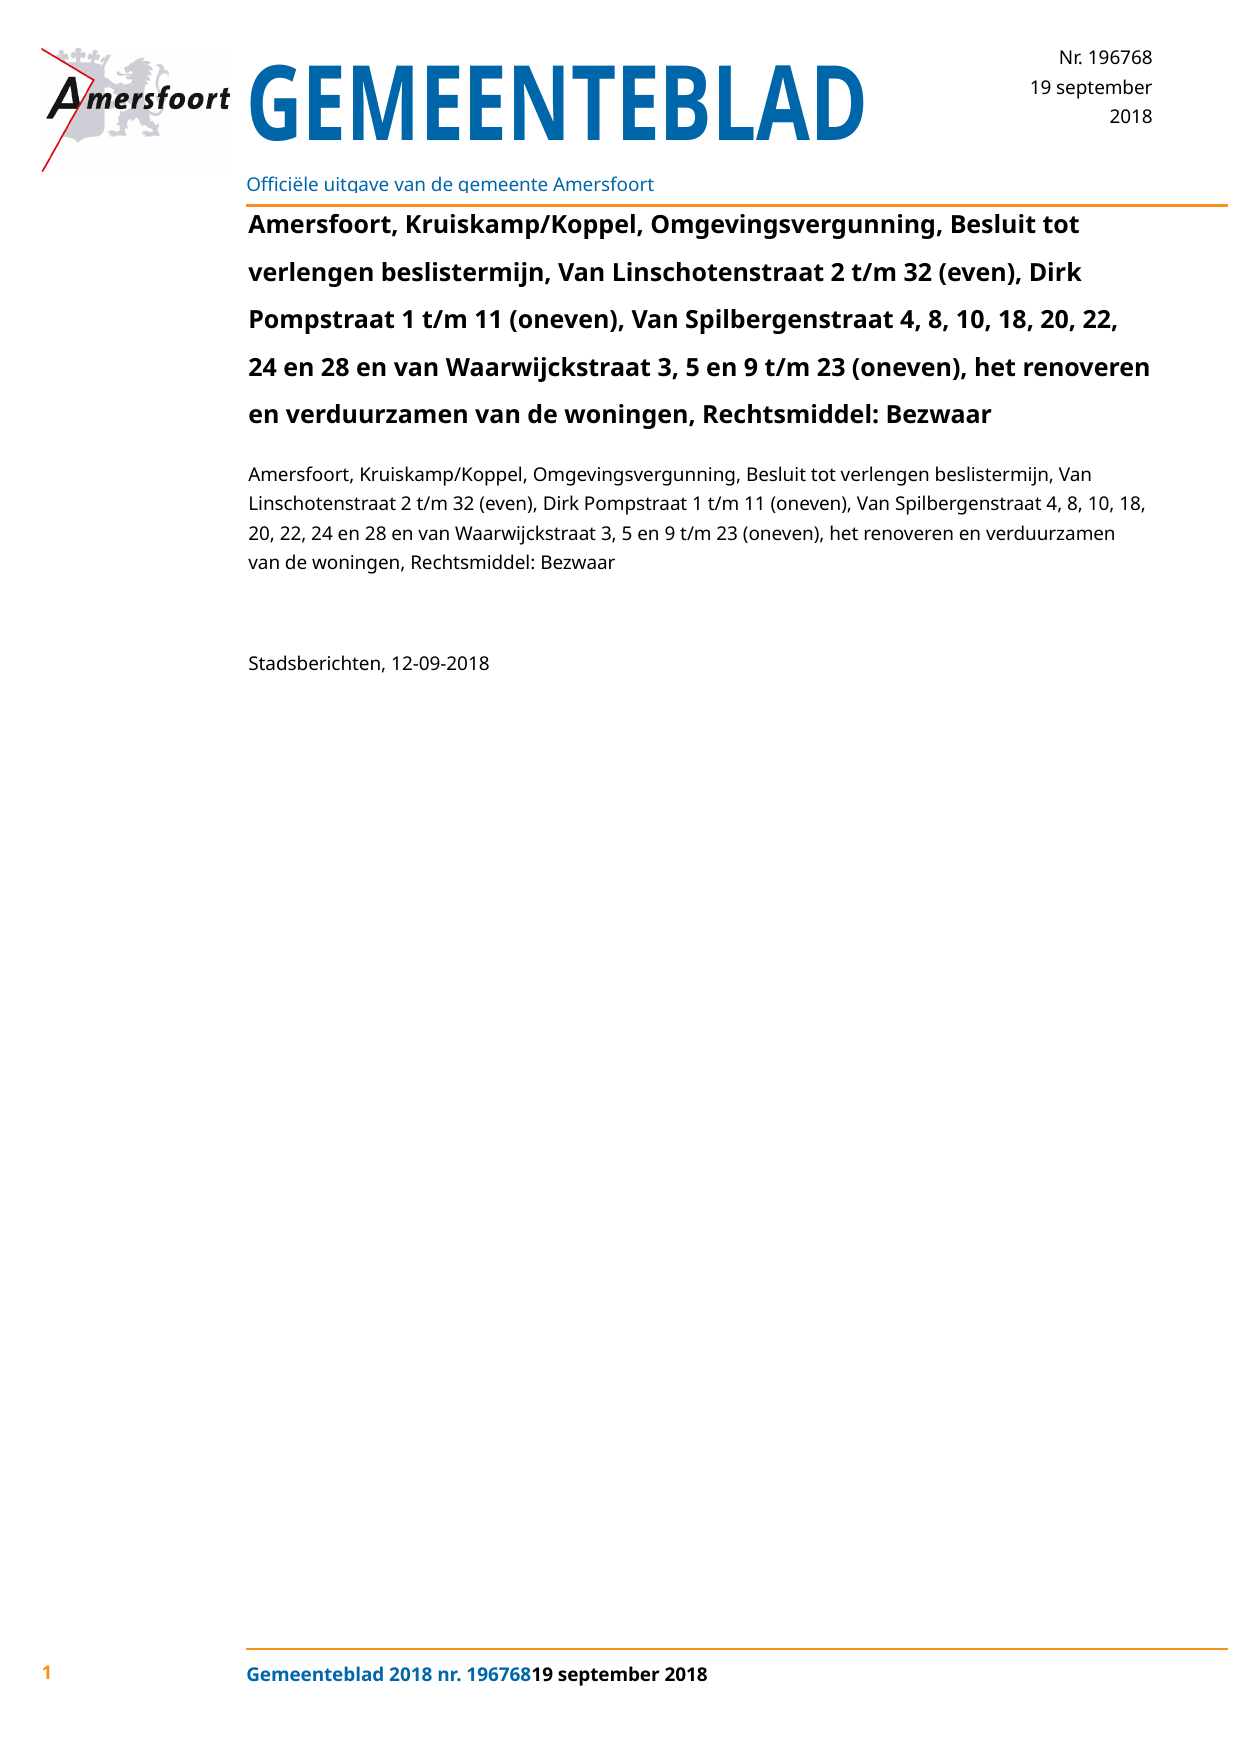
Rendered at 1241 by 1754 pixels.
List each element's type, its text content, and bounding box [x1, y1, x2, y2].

text Stadsberichten, 12-09-2018 [248, 650, 1152, 676]
picture [41, 47, 231, 172]
text Amersfoort, Kruiskamp/Koppel, Omgevingsvergunning, Besluit tot verlengen beslistermijn, Van Linschotenstraat 2 t/m 32 (even), Dirk Pompstraat 1 t/m 11 (oneven), Van Spilbergenstraat 4, 8, 10, 18, 20, 22, 24 en 28 en van Waarwijckstraat 3, 5 en 9 t/m 23 (oneven), het renoveren en verduurzamen van de woningen, Rechtsmiddel: Bezwaar [248, 461, 1152, 575]
text Amersfoort, Kruiskamp/Koppel, Omgevingsvergunning, Besluit tot verlengen beslistermijn, Van Linschotenstraat 2 t/m 32 (even), Dirk Pompstraat 1 t/m 11 (oneven), Van Spilbergenstraat 4, 8, 10, 18, 20, 22, 24 en 28 en van Waarwijckstraat 3, 5 en 9 t/m 23 (oneven), het renoveren en verduurzamen van de woningen, Rechtsmiddel: Bezwaar [248, 207, 1152, 431]
